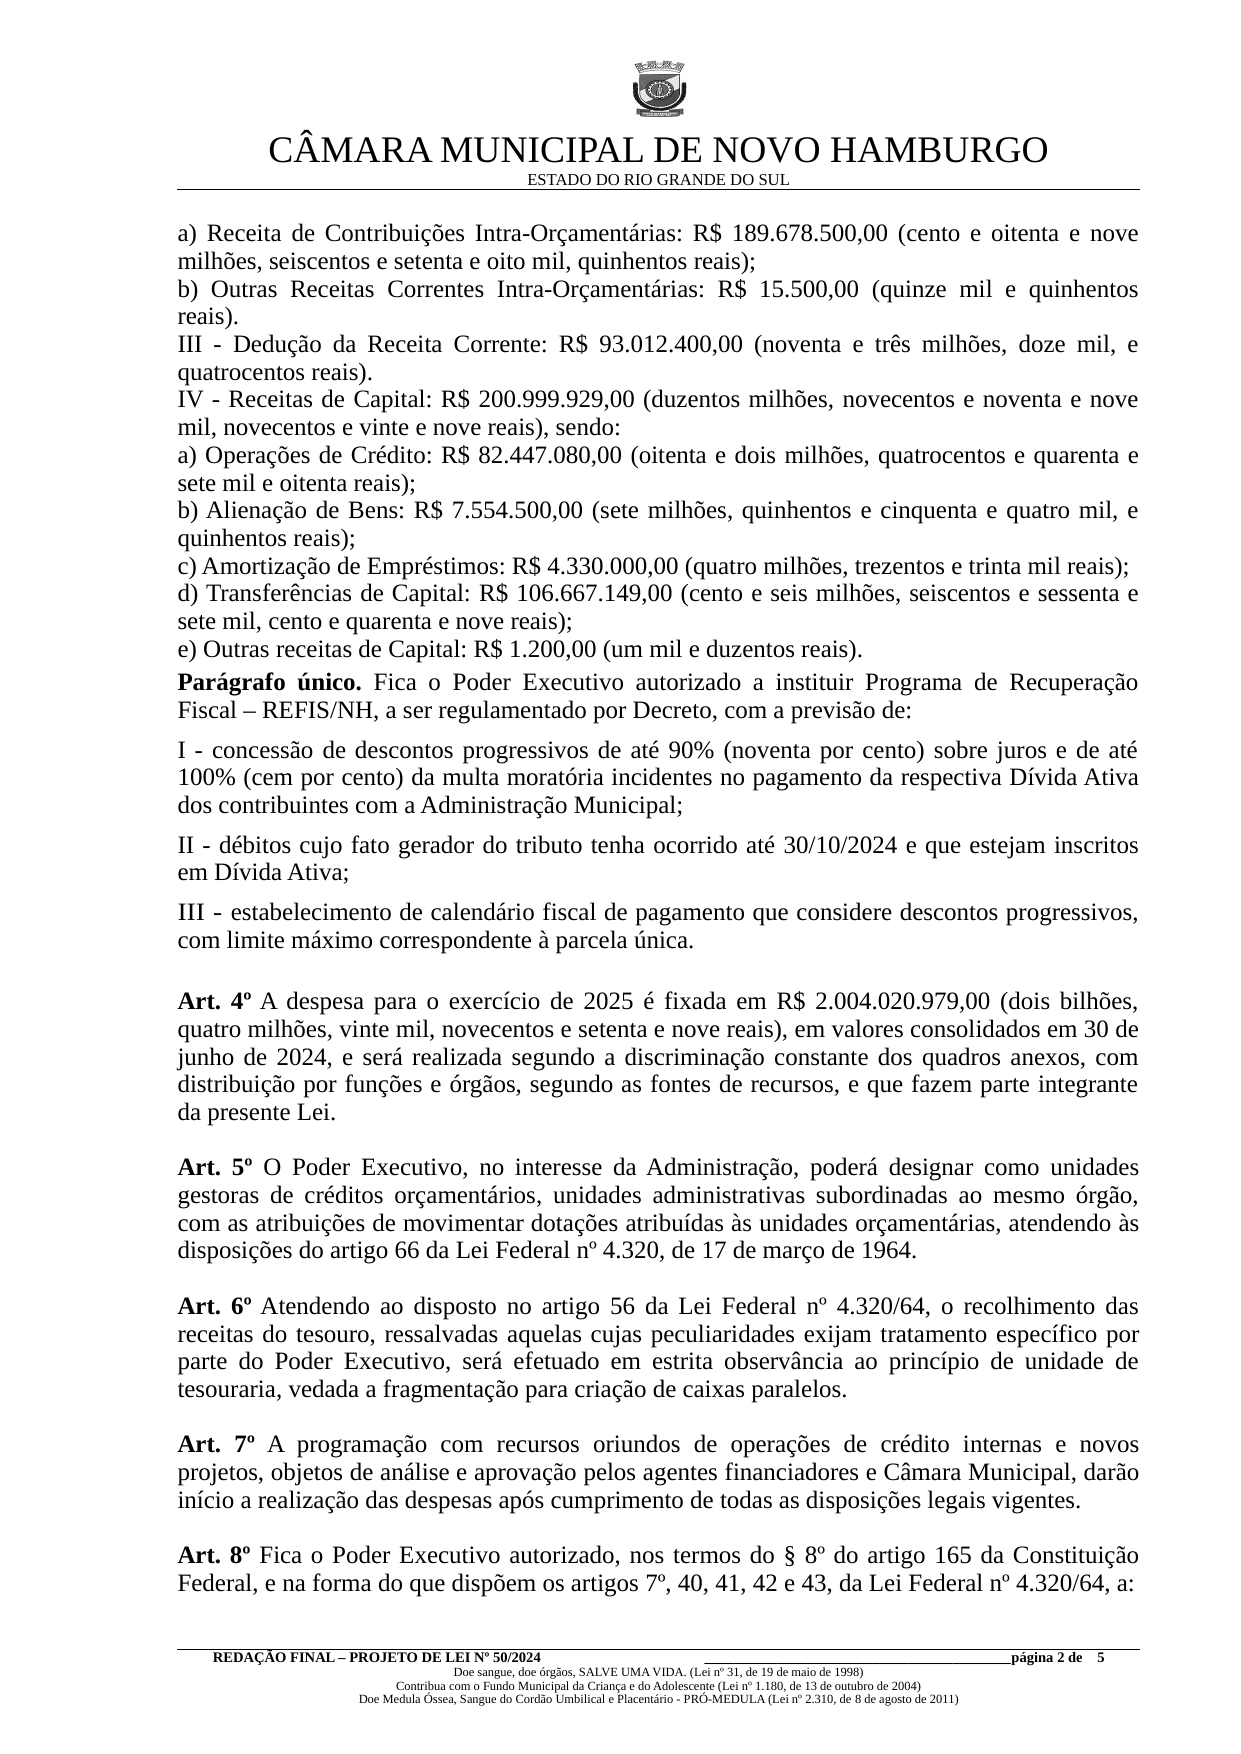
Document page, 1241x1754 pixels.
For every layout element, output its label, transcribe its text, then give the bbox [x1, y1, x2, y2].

text Art. 8º Fica o Poder Executivo autorizado, nos termos do § 8º do artigo 165 da Constituição Federal, e na forma do que dispõem os artigos 7º, 40, 41, 42 e 43, da Lei Federal nº 4.320/64, a: [177, 1541, 1140, 1597]
text c) Amortização de Empréstimos: R$ 4.330.000,00 (quatro milhões, trezentos e trinta mil reais); [177, 552, 1140, 579]
text e) Outras receitas de Capital: R$ 1.200,00 (um mil e duzentos reais). [177, 635, 1140, 663]
text b) Outras Receitas Correntes Intra-Orçamentárias: R$ 15.500,00 (quinze mil e quinhentos reais). [177, 275, 1140, 330]
text Parágrafo único. Fica o Poder Executivo autorizado a instituir Programa de Recuperação Fiscal – REFIS/NH, a ser regulamentado por Decreto, com a previsão de: [177, 668, 1140, 724]
text III - estabelecimento de calendário fiscal de pagamento que considere descontos progressivos, com limite máximo correspondente à parcela única. [177, 898, 1140, 953]
text Art. 6º Atendendo ao disposto no artigo 56 da Lei Federal nº 4.320/64, o recolhimento das receitas do tesouro, ressalvadas aquelas cujas peculiaridades exijam tratamento específico por parte do Poder Executivo, será efetuado em estrita observância ao princípio de unidade de tesouraria, vedada a fragmentação para criação de caixas paralelos. [177, 1292, 1140, 1403]
text b) Alienação de Bens: R$ 7.554.500,00 (sete milhões, quinhentos e cinquenta e quatro mil, e quinhentos reais); [177, 496, 1140, 552]
text a) Operações de Crédito: R$ 82.447.080,00 (oitenta e dois milhões, quatrocentos e quarenta e sete mil e oitenta reais); [177, 441, 1140, 496]
text d) Transferências de Capital: R$ 106.667.149,00 (cento e seis milhões, seiscentos e sessenta e sete mil, cento e quarenta e nove reais); [177, 579, 1140, 635]
text a) Receita de Contribuições Intra-Orçamentárias: R$ 189.678.500,00 (cento e oitenta e nove milhões, seiscentos e setenta e oito mil, quinhentos reais); [177, 219, 1140, 275]
text Art. 5º O Poder Executivo, no interesse da Administração, poderá designar como unidades gestoras de créditos orçamentários, unidades administrativas subordinadas ao mesmo órgão, com as atribuições de movimentar dotações atribuídas às unidades orçamentárias, atendendo às disposições do artigo 66 da Lei Federal nº 4.320, de 17 de março de 1964. [177, 1153, 1140, 1264]
text IV - Receitas de Capital: R$ 200.999.929,00 (duzentos milhões, novecentos e noventa e nove mil, novecentos e vinte e nove reais), sendo: [177, 386, 1140, 441]
text Art. 7º A programação com recursos oriundos de operações de crédito internas e novos projetos, objetos de análise e aprovação pelos agentes financiadores e Câmara Municipal, darão início a realização das despesas após cumprimento de todas as disposições legais vigentes. [177, 1431, 1140, 1514]
text III - Dedução da Receita Corrente: R$ 93.012.400,00 (noventa e três milhões, doze mil, e quatrocentos reais). [177, 330, 1140, 386]
text II - débitos cujo fato gerador do tributo tenha ocorrido até 30/10/2024 e que estejam inscritos em Dívida Ativa; [177, 831, 1140, 886]
text I - concessão de descontos progressivos de até 90% (noventa por cento) sobre juros e de até 100% (cem por cento) da multa moratória incidentes no pagamento da respectiva Dívida Ativa dos contribuintes com a Administração Municipal; [177, 736, 1140, 819]
text Art. 4º A despesa para o exercício de 2025 é fixada em R$ 2.004.020.979,00 (dois bilhões, quatro milhões, vinte mil, novecentos e setenta e nove reais), em valores consolidados em 30 de junho de 2024, e será realizada segundo a discriminação constante dos quadros anexos, com distribuição por funções e órgãos, segundo as fontes de recursos, e que fazem parte integrante da presente Lei. [177, 987, 1140, 1126]
